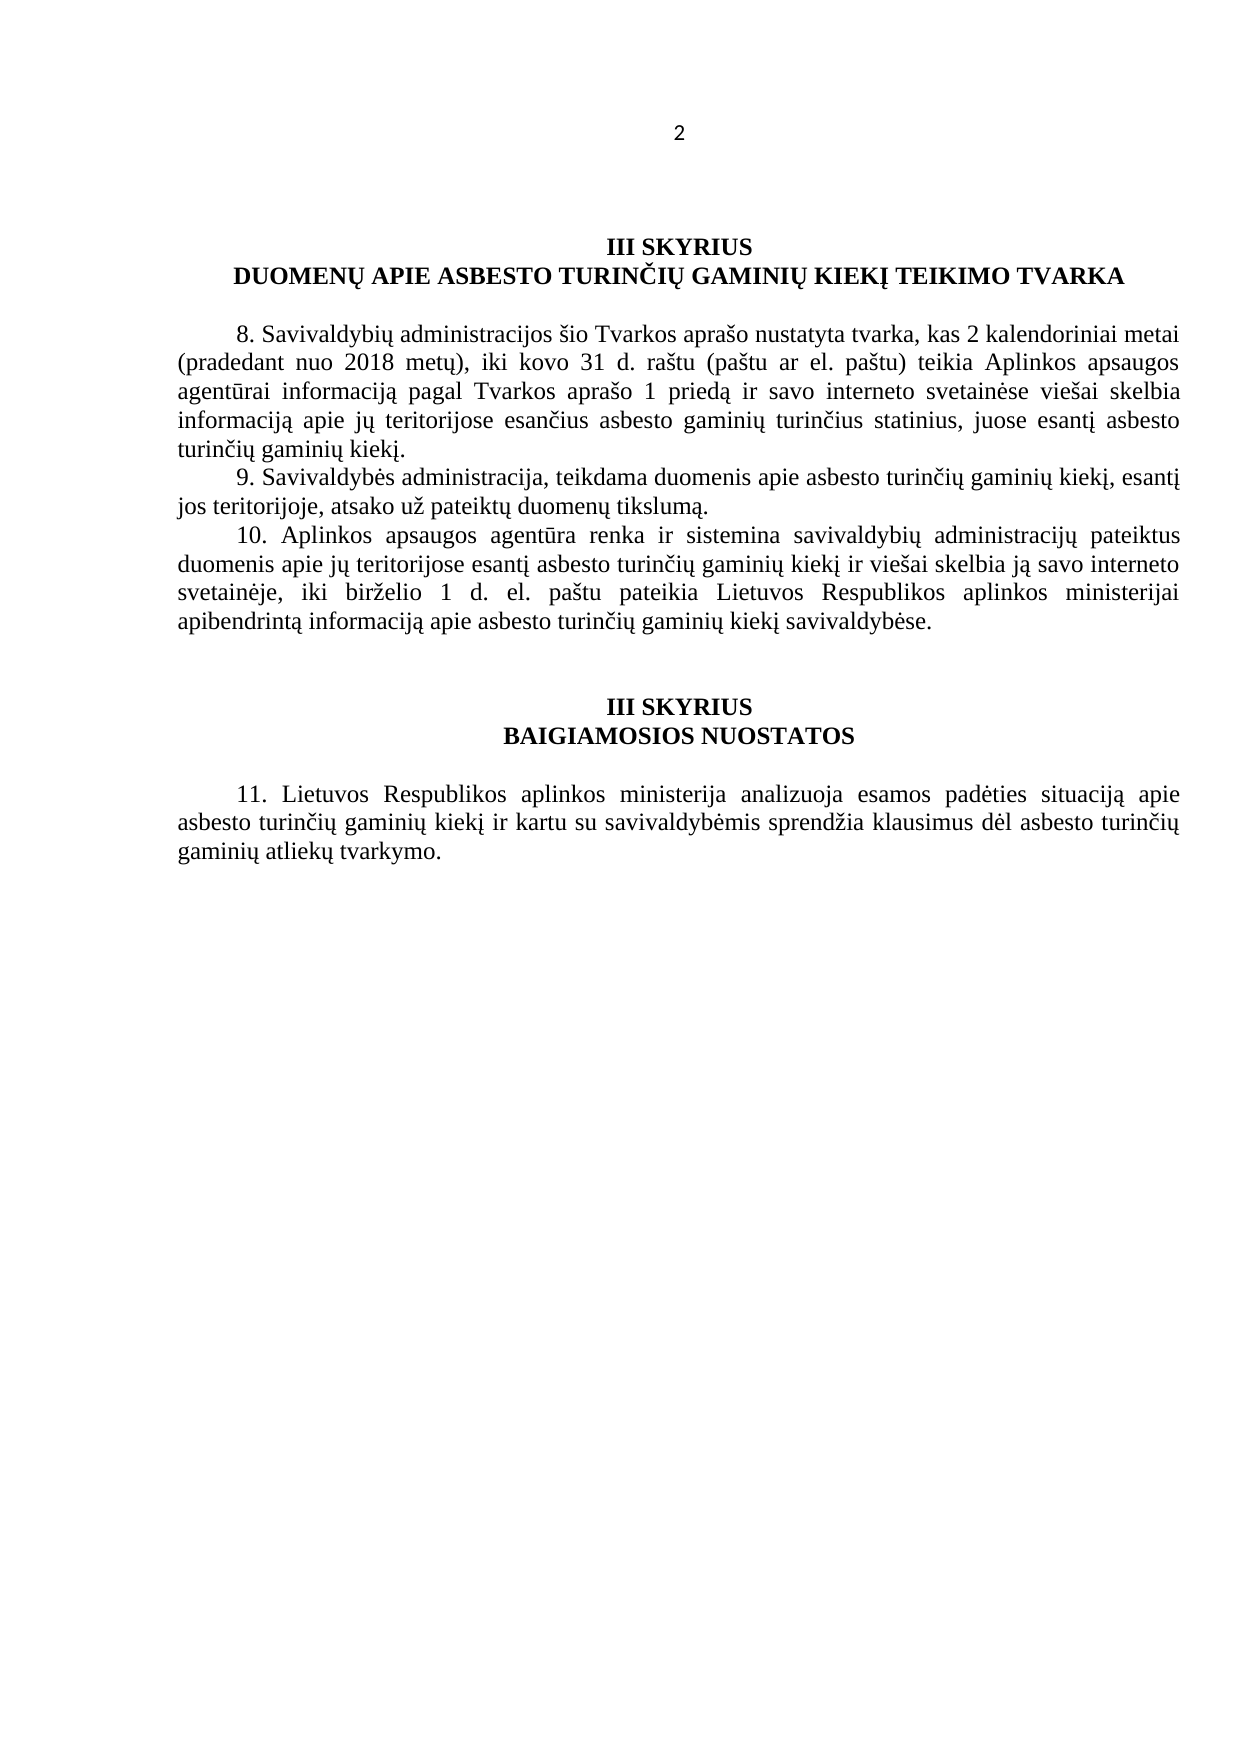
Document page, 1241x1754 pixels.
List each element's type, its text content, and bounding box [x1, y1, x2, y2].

text BAIGIAMOSIOS NUOSTATOS [177, 721, 1181, 750]
text 11. Lietuvos Respublikos aplinkos ministerija analizuoja esamos padėties situaciją apie asbesto turinčių gaminių kiekį ir kartu su savivaldybėmis sprendžia klausimus dėl asbesto turinčių gaminių atliekų tvarkymo. [177, 779, 1181, 865]
text 9. Savivaldybės administracija, teikdama duomenis apie asbesto turinčių gaminių kiekį, esantį jos teritorijoje, atsako už pateiktų duomenų tikslumą. [177, 462, 1181, 520]
text III SKYRIUS [177, 232, 1181, 261]
text 10. Aplinkos apsaugos agentūra renka ir sistemina savivaldybių administracijų pateiktus duomenis apie jų teritorijose esantį asbesto turinčių gaminių kiekį ir viešai skelbia ją savo interneto svetainėje, iki birželio 1 d. el. paštu pateikia Lietuvos Respublikos aplinkos ministerijai apibendrintą informaciją apie asbesto turinčių gaminių kiekį savivaldybėse. [177, 520, 1181, 635]
text DUOMENŲ APIE ASBESTO TURINČIŲ GAMINIŲ KIEKĮ TEIKIMO TVARKA [177, 261, 1181, 290]
text 8. Savivaldybių administracijos šio Tvarkos aprašo nustatyta tvarka, kas 2 kalendoriniai metai (pradedant nuo 2018 metų), iki kovo 31 d. raštu (paštu ar el. paštu) teikia Aplinkos apsaugos agentūrai informaciją pagal Tvarkos aprašo 1 priedą ir savo interneto svetainėse viešai skelbia informaciją apie jų teritorijose esančius asbesto gaminių turinčius statinius, juose esantį asbesto turinčių gaminių kiekį. [177, 319, 1181, 462]
text III skyrius [177, 692, 1181, 721]
